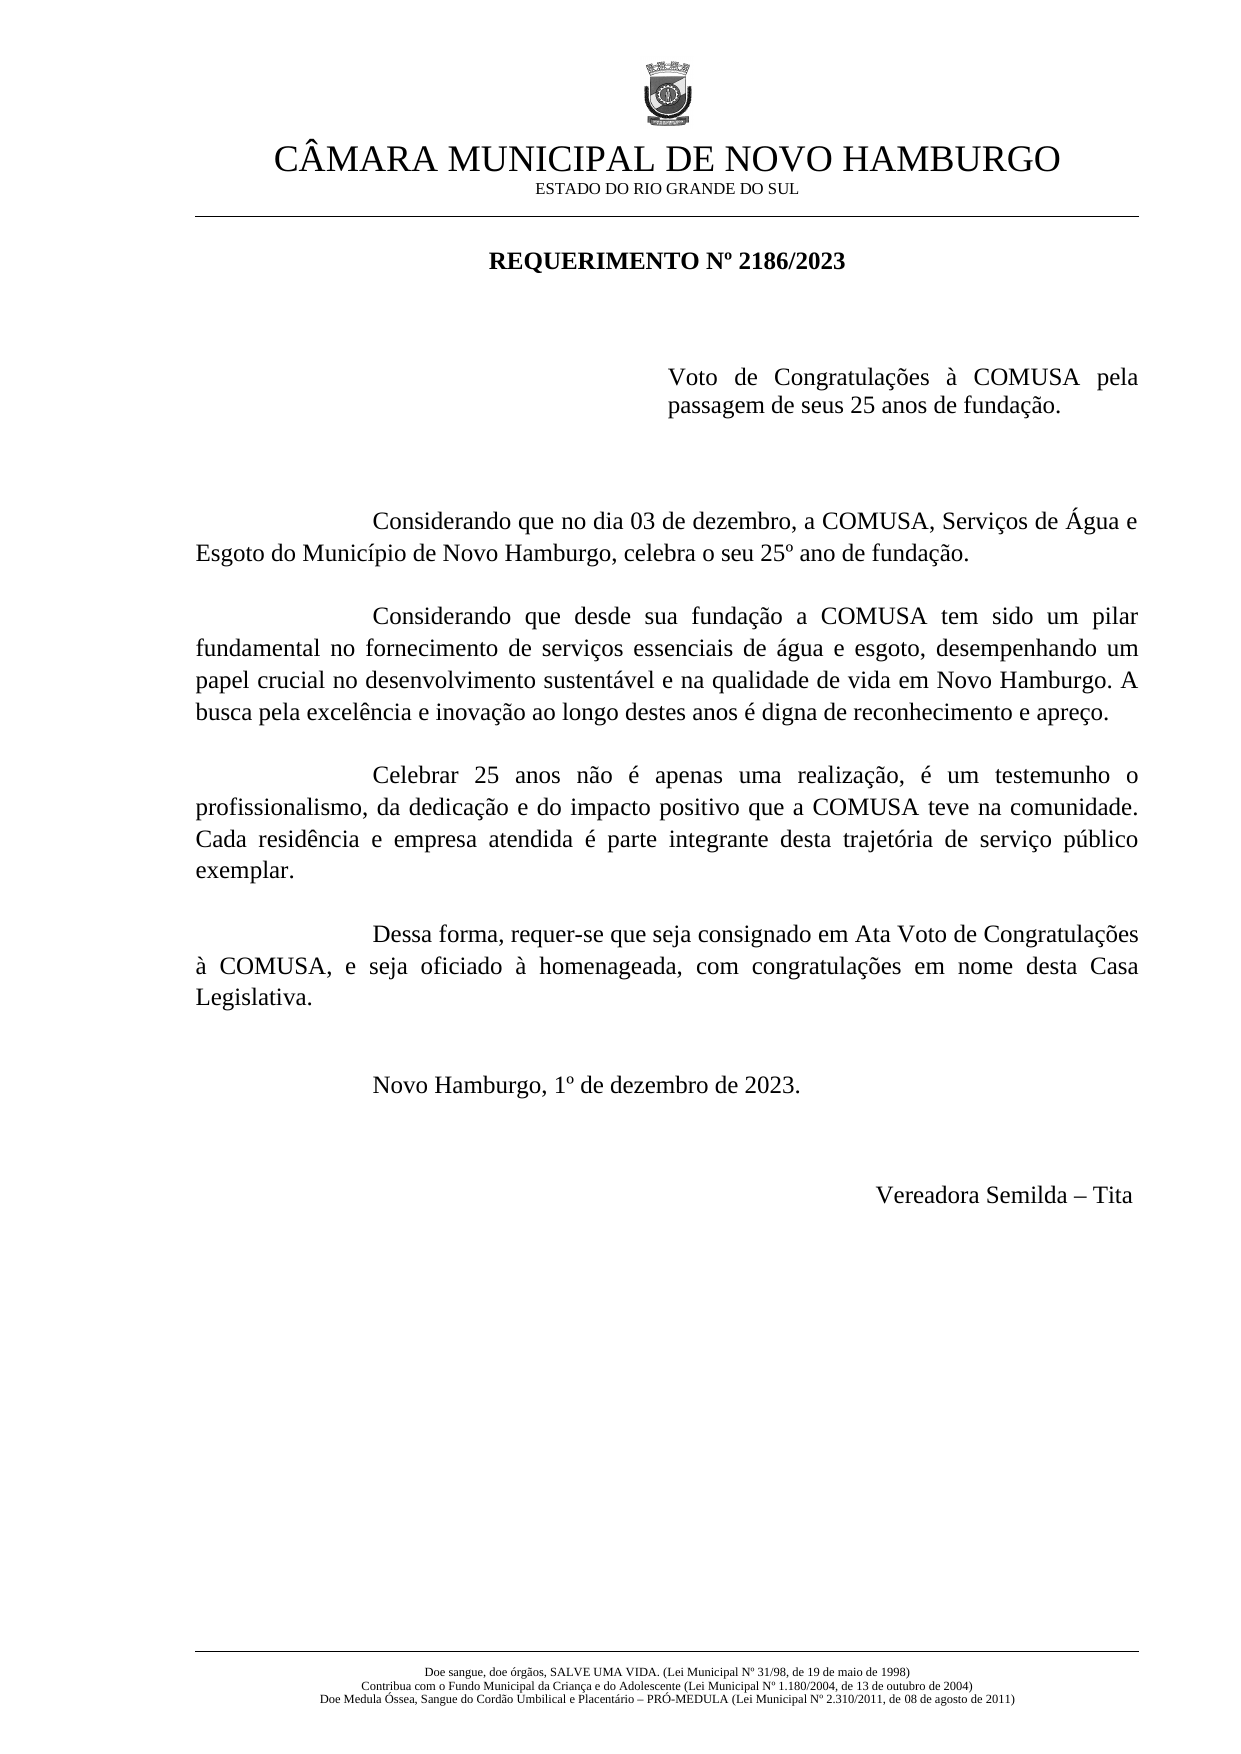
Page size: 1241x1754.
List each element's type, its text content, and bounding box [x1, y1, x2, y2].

text Celebrar 25 anos não é apenas uma realização, é um testemunho o profissionalismo, da dedicação e do impacto positivo que a COMUSA teve na comunidade. Cada residência e empresa atendida é parte integrante desta trajetória de serviço público exemplar. [195, 761, 1139, 884]
text REQUERIMENTO Nº 2186/2023 [195, 247, 1139, 274]
text Dessa forma, requer-se que seja consignado em Ata Voto de Congratulações à COMUSA, e seja oficiado à homenageada, com congratulações em nome desta Casa Legislativa. [195, 920, 1139, 1011]
text Vereadora Semilda – Tita [195, 1182, 1139, 1209]
text Voto de Congratulações à COMUSA pela passagem de seus 25 anos de fundação. [668, 363, 1139, 418]
text Considerando que no dia 03 de dezembro, a COMUSA, Serviços de Água e Esgoto do Município de Novo Hamburgo, celebra o seu 25º ano de fundação. [195, 507, 1139, 566]
text Novo Hamburgo, 1º de dezembro de 2023. [195, 1071, 1139, 1098]
text Considerando que desde sua fundação a COMUSA tem sido um pilar fundamental no fornecimento de serviços essenciais de água e esgoto, desempenhando um papel crucial no desenvolvimento sustentável e na qualidade de vida em Novo Hamburgo. A busca pela excelência e inovação ao longo destes anos é digna de reconhecimento e apreço. [195, 602, 1139, 725]
